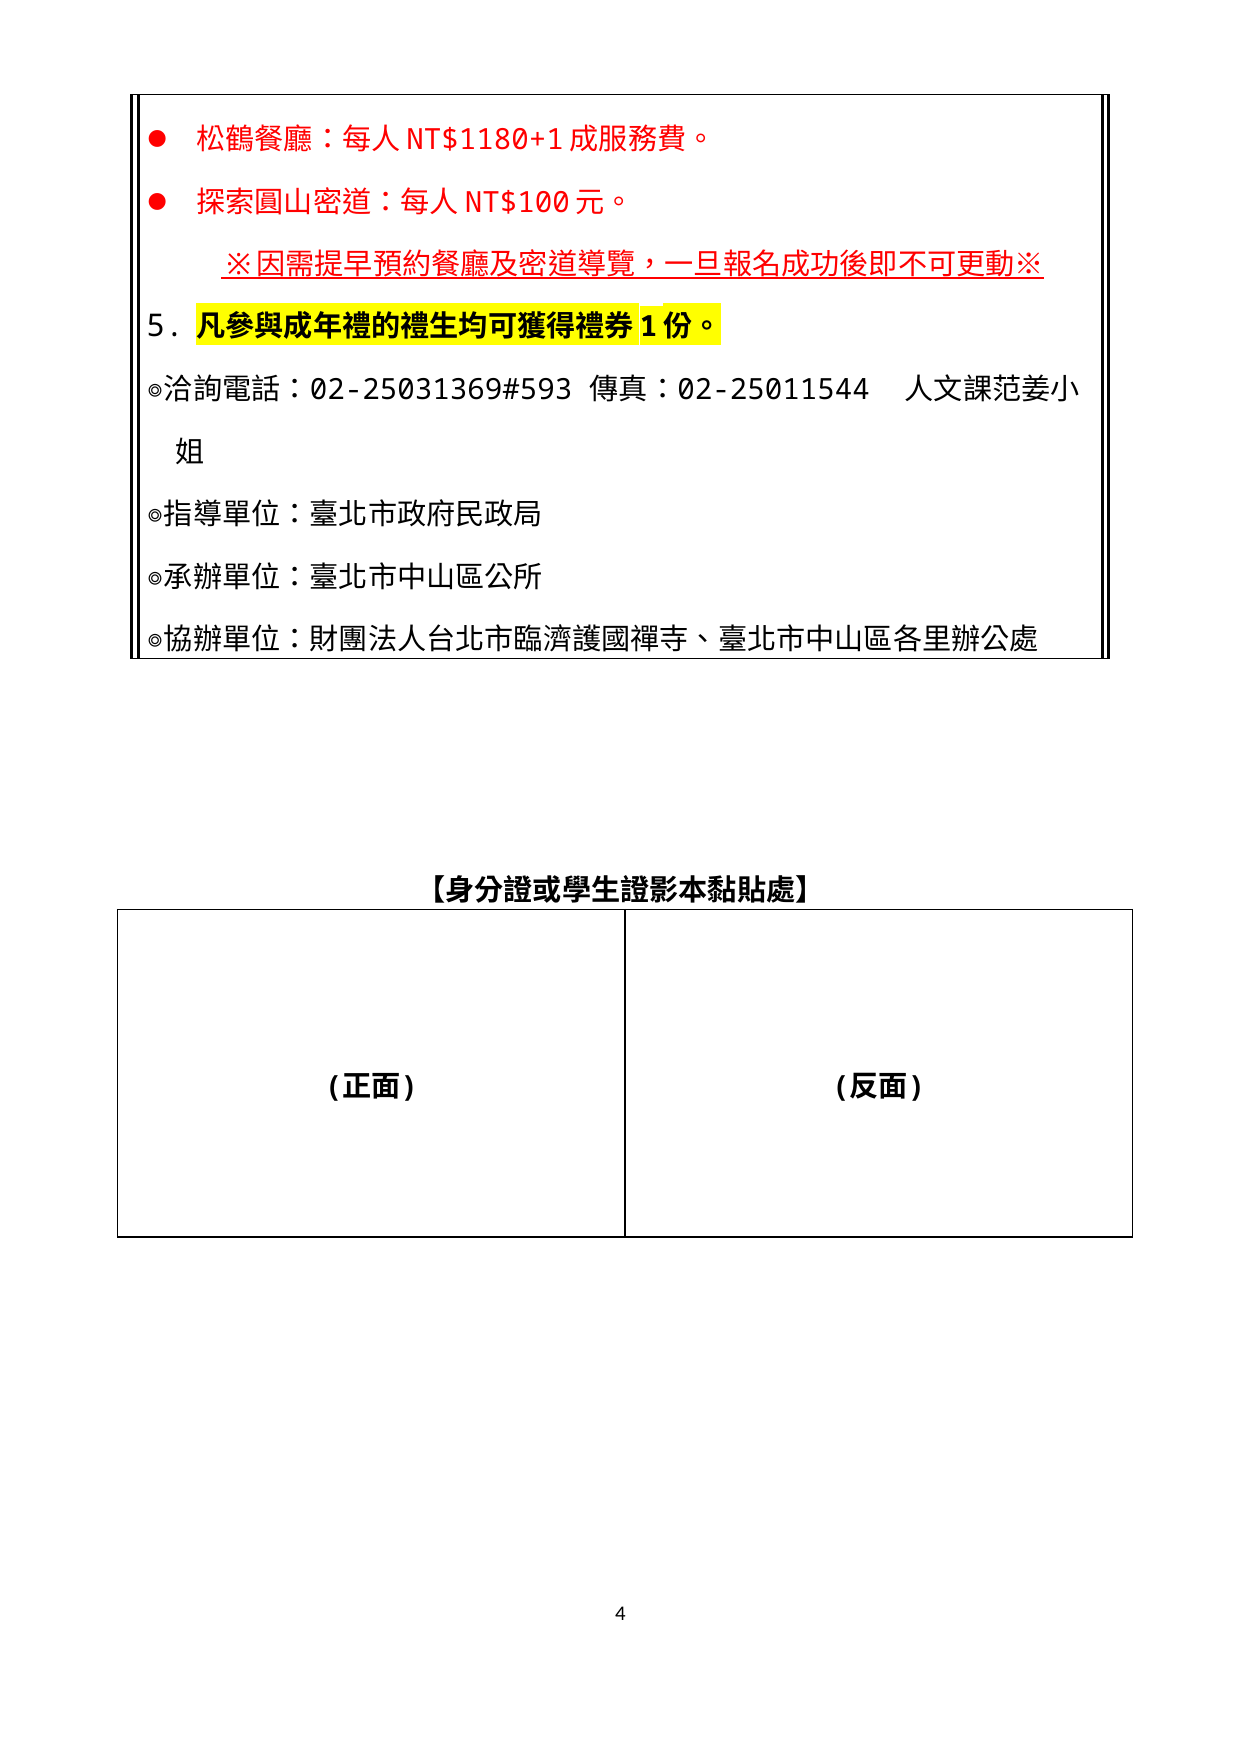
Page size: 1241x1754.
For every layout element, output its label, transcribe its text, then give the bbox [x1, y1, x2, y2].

table_cell 注意事項： 報名資格為設籍或就讀臺北市高中職、大專之16-18歲青年男女（民國91、92、93年次出生者），請填妥報名表後於上班日(上午9時至下午17時)向中山區公所人文課報名(電話、櫃檯或傳真報名擇一即可)，報名需檢附身分證件或學生證影本，無檢附者視同不符報名資格(額滿為止)。 參加禮生請於109年8月1日（星期六）上午9時00分準時報到，地點：臨濟護國禪寺 (臺北市中山區玉門街9號-近圓山捷運站2號出口)。 儀式採實名制方式進場，全程需配戴口罩(陪同家屬亦同)，並配合工作人員於進場時量額溫，如有發燒情況，則不得參加。 禮生可由家長或長輩1人陪同參加成年禮，唯午餐、圓山密道導覽等僅提供參加青年學子，若陪同家長欲一同參與，請於報名時告知參加人數，並於當日報到時繳交費用： 松鶴餐廳：每人NT$1180+1成服務費。 探索圓山密道：每人NT$100元。 ※因需提早預約餐廳及密道導覽，一旦報名成功後即不可更動※ 凡參與成年禮的禮生均可獲得禮券1份。 ◎洽詢電話：02-25031369#593 傳真：02-25011544 人文課范姜小姐 ◎指導單位：臺北市政府民政局 ◎承辦單位：臺北市中山區公所 ◎協辦單位：財團法人台北市臨濟護國禪寺、臺北市中山區各里辦公處 [140, 95, 1101, 658]
table_header (反面) [626, 910, 1132, 1236]
table_header (正面) [118, 910, 624, 1236]
text 【身分證或學生證影本黏貼處】 [187, 846, 1053, 909]
